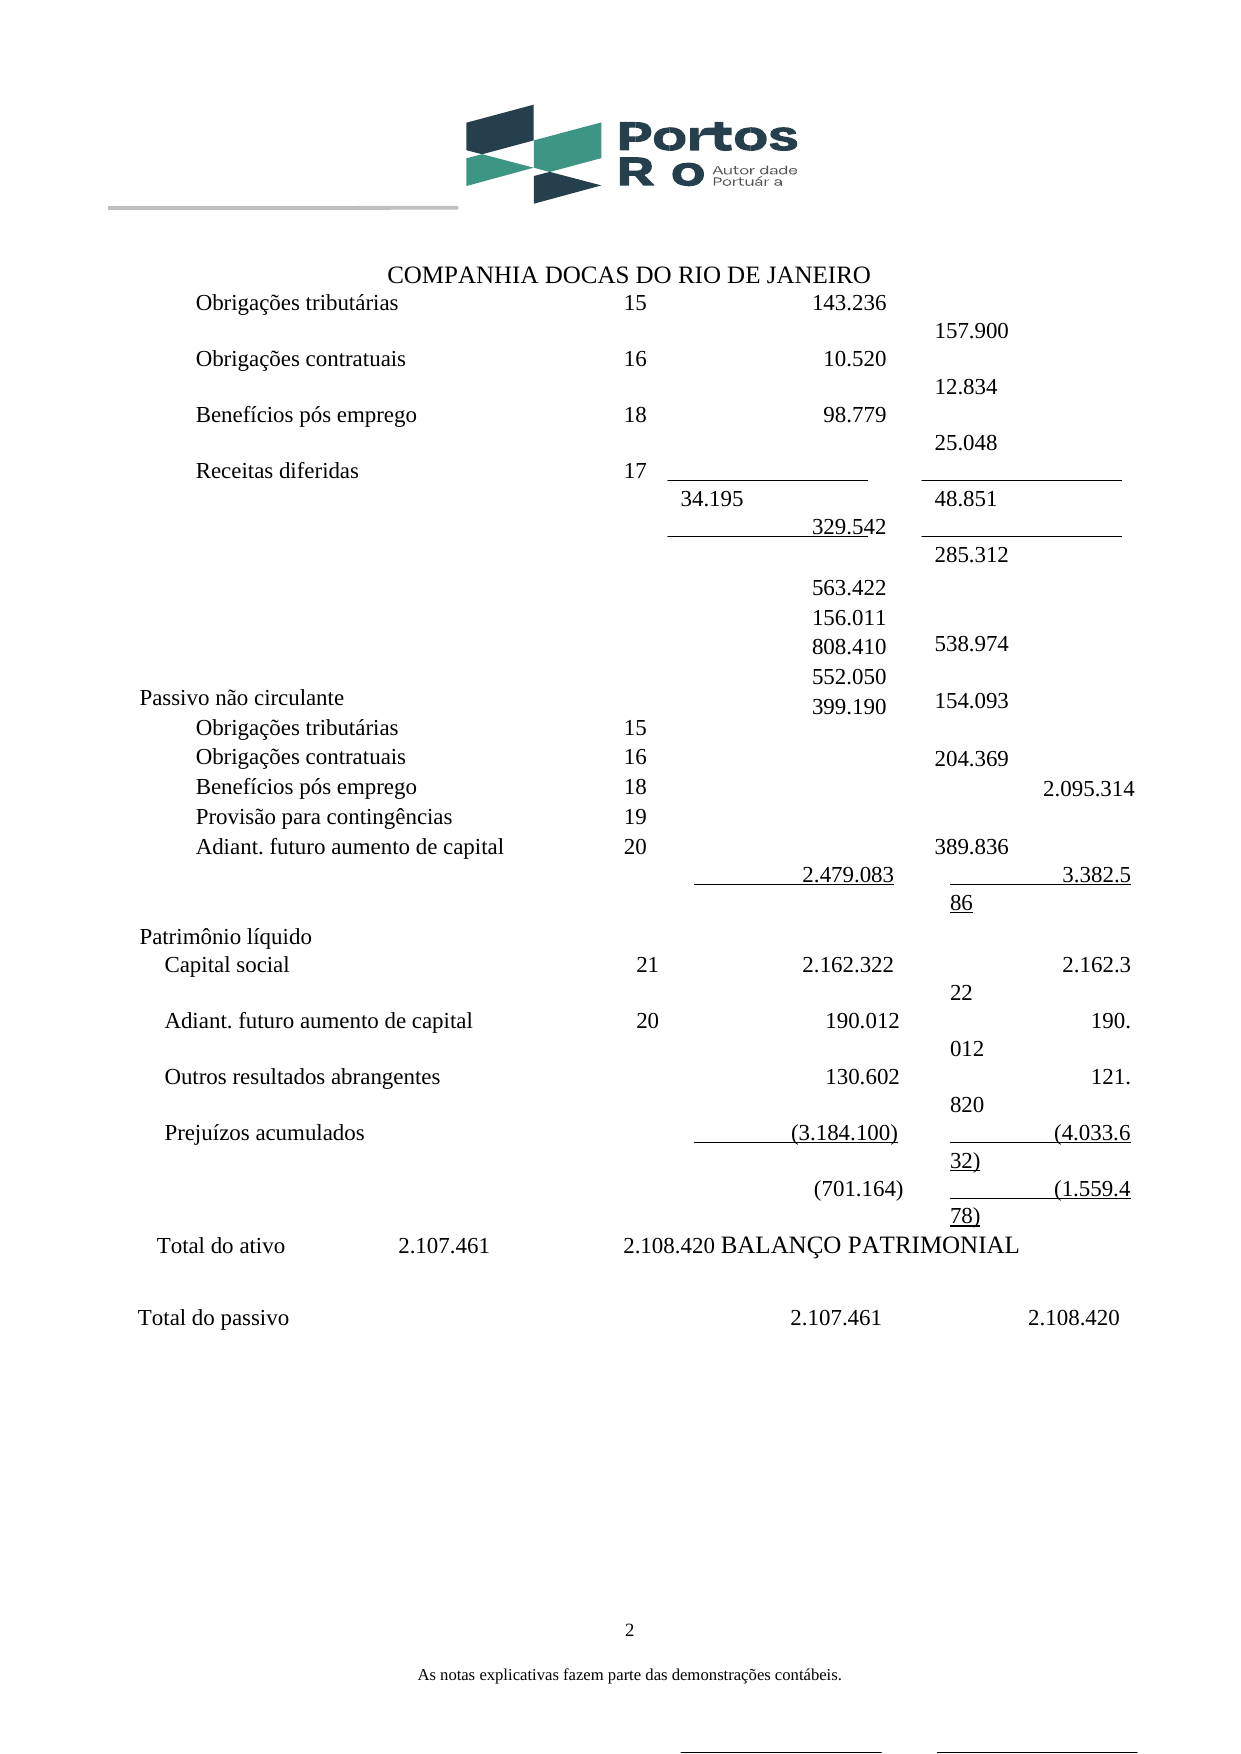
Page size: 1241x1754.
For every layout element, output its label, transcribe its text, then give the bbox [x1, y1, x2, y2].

table_cell 10.520 [680, 345, 934, 401]
table_cell [624, 1119, 694, 1175]
table_cell [139, 1175, 623, 1231]
table_cell 157.900 [934, 289, 1137, 345]
table_cell 2.162.322 [950, 951, 1132, 1007]
table_cell (701.164) [694, 1175, 950, 1231]
table_cell (1.559.478) [950, 1175, 1132, 1231]
table_cell 130.602 [694, 1063, 950, 1119]
table_cell Capital social [139, 951, 623, 1007]
table_cell 16 [611, 345, 680, 401]
table_cell Adiant. futuro aumento de capital PL [139, 1007, 623, 1063]
table_cell 190.012 [950, 1007, 1132, 1063]
table_cell Prejuízos acumulados [139, 1119, 623, 1175]
table_cell 25.048 [934, 401, 1137, 457]
table_cell 15 16 18 19 20 [611, 513, 680, 861]
table_cell Obrigações contratuais [139, 345, 611, 401]
table_cell 329.542 563.422 156.011 808.410 552.050 399.190 [680, 513, 934, 861]
table_header Patrimônio líquido [139, 861, 623, 951]
table_cell (4.033.632) [950, 1119, 1132, 1175]
text Total do ativo 2.107.461 2.108.420 BALANÇO PATRIMONIAL [157, 1231, 1126, 1259]
table_header 2.479.083 [694, 861, 950, 951]
table_cell 190.012 [694, 1007, 950, 1063]
table_cell [624, 1175, 694, 1231]
table_cell Receitas diferidas [139, 457, 611, 513]
table_cell 15 [611, 289, 680, 345]
table_cell Passivo não circulante Obrigações tributárias lp Obrigações contratuais lp Benefícios pós emprego lp Provisão para contingências Adiant. futuro aumento de capital [139, 513, 611, 861]
table_cell 34.195 [680, 457, 934, 513]
table_cell Outros resultados abrangentes [139, 1063, 623, 1119]
table_cell [624, 1063, 694, 1119]
table_cell 48.851 [934, 457, 1137, 513]
table_cell (3.184.100) [694, 1119, 950, 1175]
text Total do passivo 2.107.461 2.108.420 [138, 1304, 1126, 1330]
table_cell Benefícios pós emprego [139, 401, 611, 457]
table_cell 18 [611, 401, 680, 457]
table_cell Obrigações tributárias [139, 289, 611, 345]
table_header 3.382.586 [950, 861, 1132, 951]
table_cell 98.779 [680, 401, 934, 457]
table_cell 12.834 [934, 345, 1137, 401]
table_cell 17 [611, 457, 680, 513]
table_cell 21 [624, 951, 694, 1007]
table_cell 20 [624, 1007, 694, 1063]
table_cell 2.162.322 [694, 951, 950, 1007]
table_cell 285.312 538.974 154.093 204.369 2.095.314 389.836 [934, 513, 1137, 861]
table_header [624, 861, 694, 951]
table_cell 121.820 [950, 1063, 1132, 1119]
table_cell 143.236 [680, 289, 934, 345]
